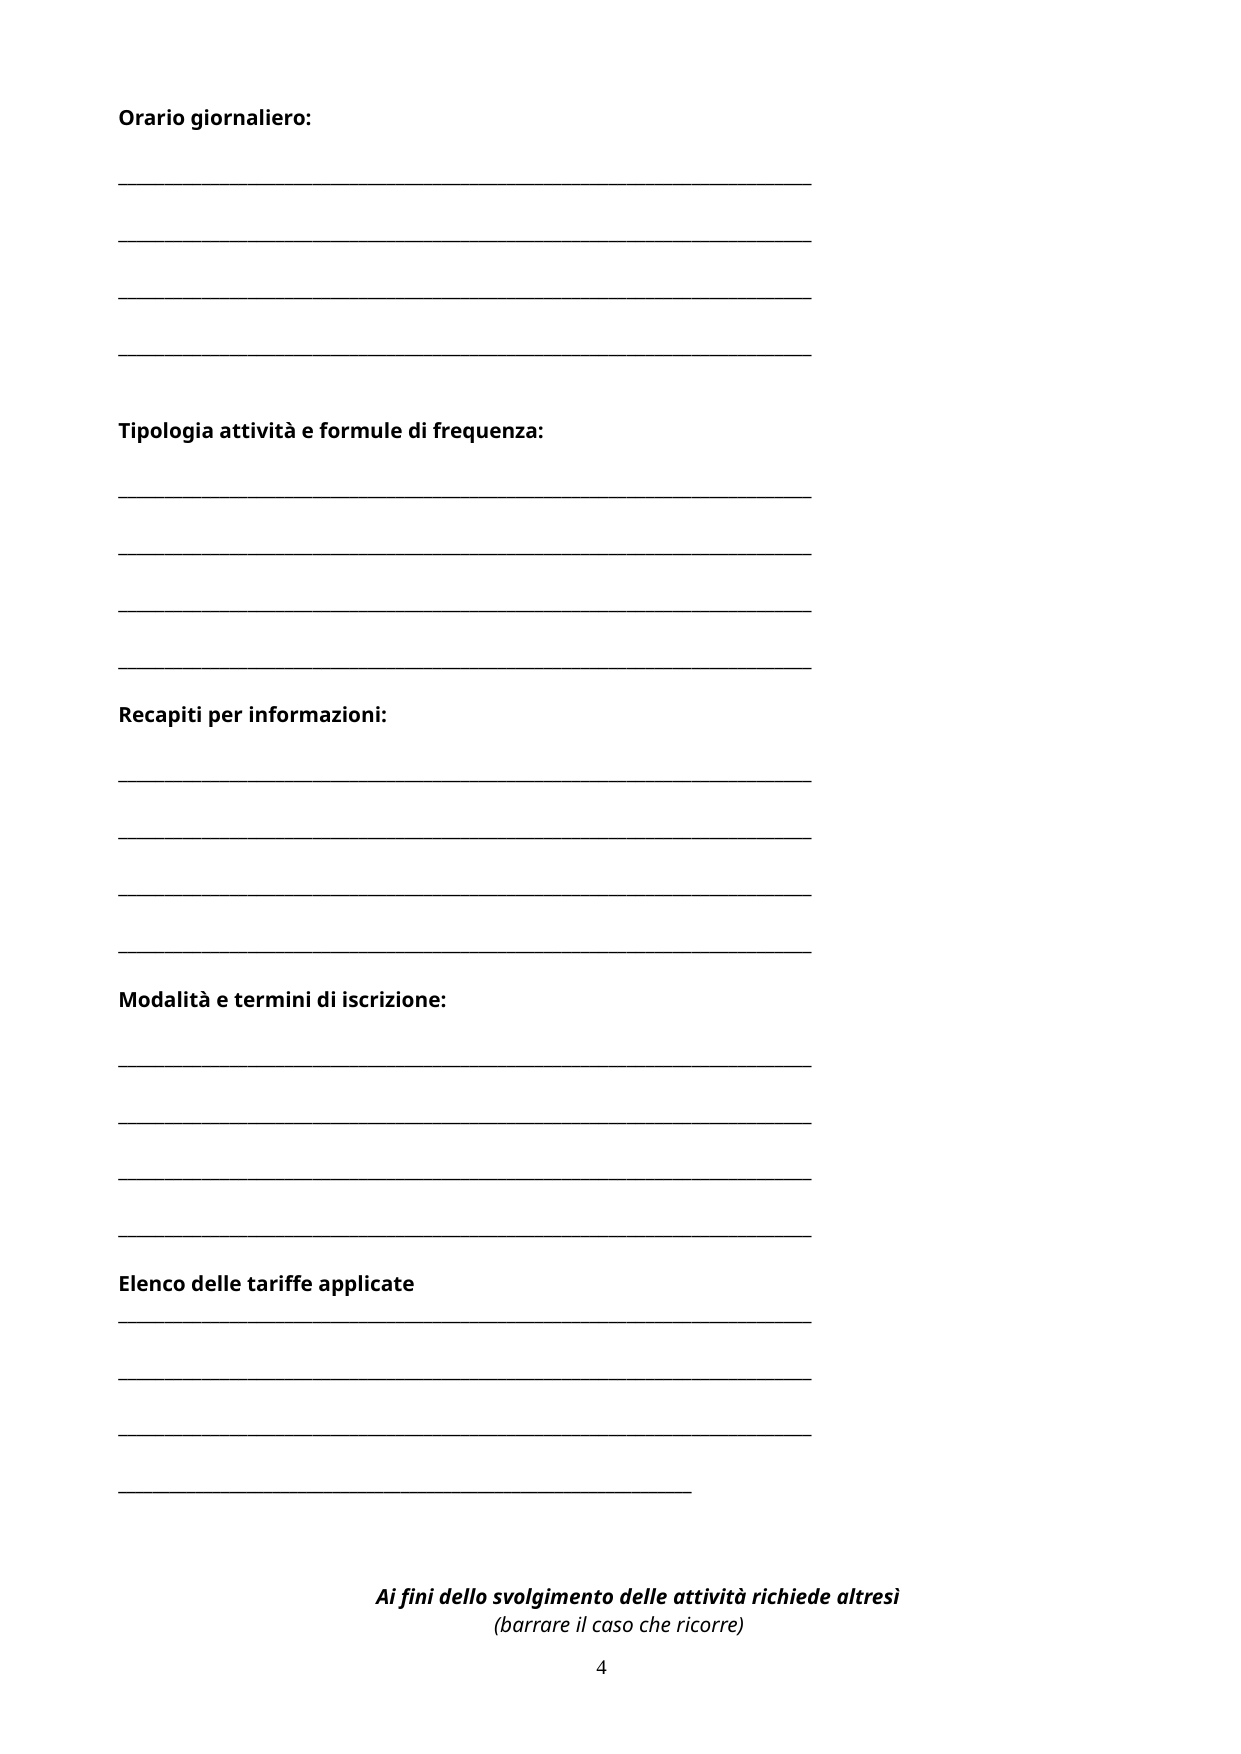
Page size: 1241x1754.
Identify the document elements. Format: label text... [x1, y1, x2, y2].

text ___________________________________________________________________________ [118, 1355, 1122, 1383]
text Modalità e termini di iscrizione: [118, 985, 1122, 1013]
text ___________________________________________________________________________ [118, 871, 1122, 900]
text ___________________________________________________________________________ [118, 1042, 1122, 1070]
text ___________________________________________________________________________ [118, 814, 1122, 843]
text ___________________________________________________________________________ [118, 274, 1122, 302]
text Elenco delle tariffe applicate [118, 1269, 1122, 1298]
subtitle Ai fini dello svolgimento delle attività richiede altresì [156, 1582, 1122, 1611]
text ___________________________________________________________________ [118, 1468, 1122, 1497]
text ___________________________________________________________________________ [118, 928, 1122, 957]
text ___________________________________________________________________________ [118, 587, 1122, 615]
text Recapiti per informazioni: [118, 701, 1122, 729]
text ___________________________________________________________________________ [118, 757, 1122, 786]
text ___________________________________________________________________________ [118, 1156, 1122, 1184]
text Tipologia attività e formule di frequenza: [118, 416, 1122, 445]
text ___________________________________________________________________________ [118, 473, 1122, 502]
text ___________________________________________________________________________ [118, 1298, 1122, 1326]
text Orario giornaliero: [118, 103, 1122, 132]
text ___________________________________________________________________________ [118, 217, 1122, 246]
text ___________________________________________________________________________ [118, 644, 1122, 672]
text (barrare il caso che ricorre) [118, 1611, 1122, 1639]
text ___________________________________________________________________________ [118, 1099, 1122, 1127]
text ___________________________________________________________________________ [118, 160, 1122, 189]
text ___________________________________________________________________________ [118, 1212, 1122, 1241]
text ___________________________________________________________________________ [118, 530, 1122, 558]
text ___________________________________________________________________________ [118, 1412, 1122, 1440]
text ___________________________________________________________________________ [118, 331, 1122, 359]
